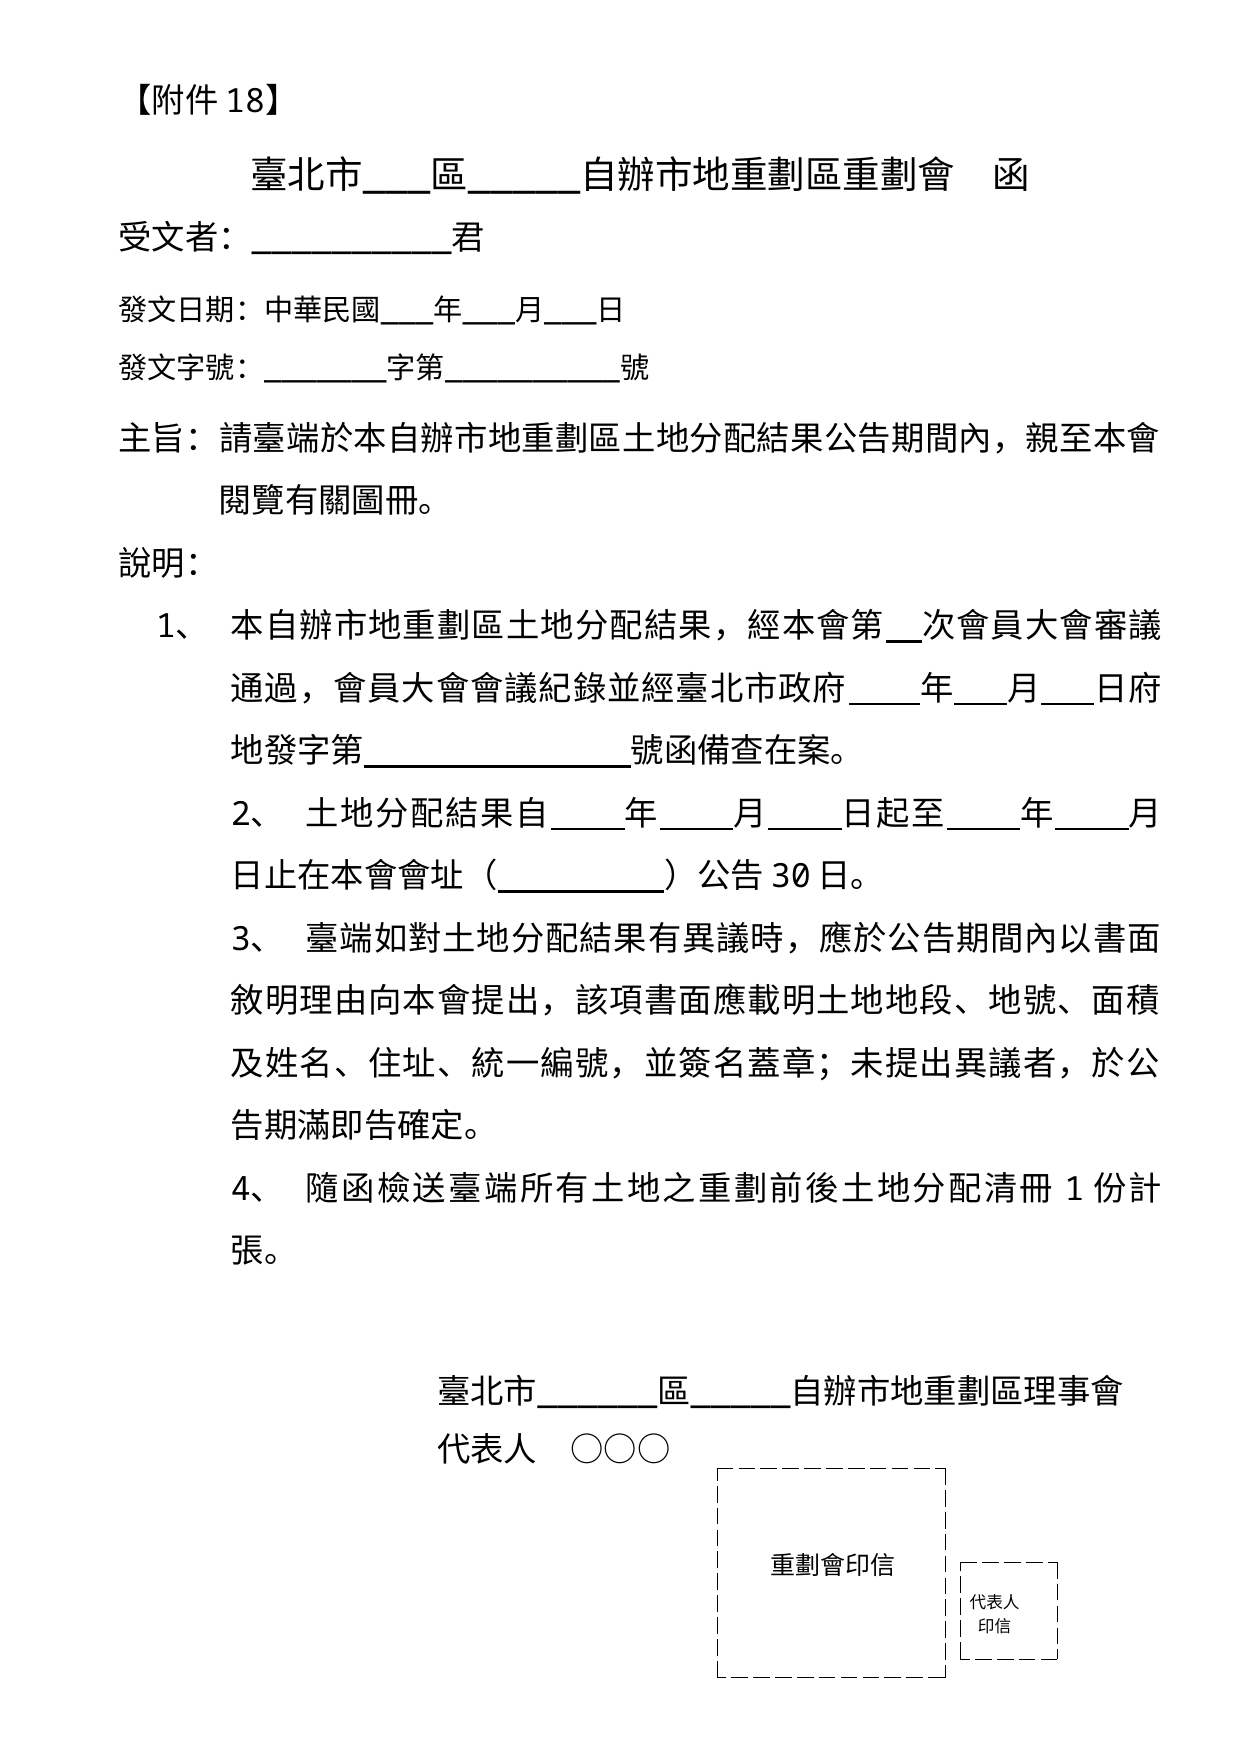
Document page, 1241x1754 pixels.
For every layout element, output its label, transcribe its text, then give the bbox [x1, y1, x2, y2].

list 土地分配結果自 年 月 日起至 年 月 日止在本會會址（ ）公告30日。 [231, 775, 1162, 900]
text 發文字號：_______字第__________號 [118, 342, 1162, 387]
text 發文日期：中華民國___年___月___日 [118, 283, 1162, 329]
list 隨函檢送臺端所有土地之重劃前後土地分配清冊1份計 張。 [231, 1150, 1162, 1275]
text 代表人 [969, 1589, 1048, 1613]
text 代表人 ○○○ [254, 1425, 1162, 1677]
text 印信 [969, 1613, 1048, 1638]
text 臺北市___區_____自辦市地重劃區重劃會 函 [118, 145, 1162, 200]
list 本自辦市地重劃區土地分配結果，經本會第 次會員大會審議通過，會員大會會議紀錄並經臺北市政府 年 月 日府地發字第 號函備查在案。 [156, 587, 1162, 775]
text 受文者：__________君 [118, 212, 1162, 258]
list 臺端如對土地分配結果有異議時，應於公告期間內以書面敘明理由向本會提出，該項書面應載明土地地段、地號、面積及姓名、住址、統一編號，並簽名蓋章；未提出異議者，於公告期滿即告確定。 [231, 900, 1162, 1150]
text 主旨：請臺端於本自辦市地重劃區土地分配結果公告期間內，親至本會閱覽有關圖冊。 [118, 400, 1162, 525]
text 臺北市______區_____自辦市地重劃區理事會 [254, 1367, 1162, 1412]
text 說明： [118, 525, 1162, 587]
text 重劃會印信 [726, 1545, 936, 1581]
